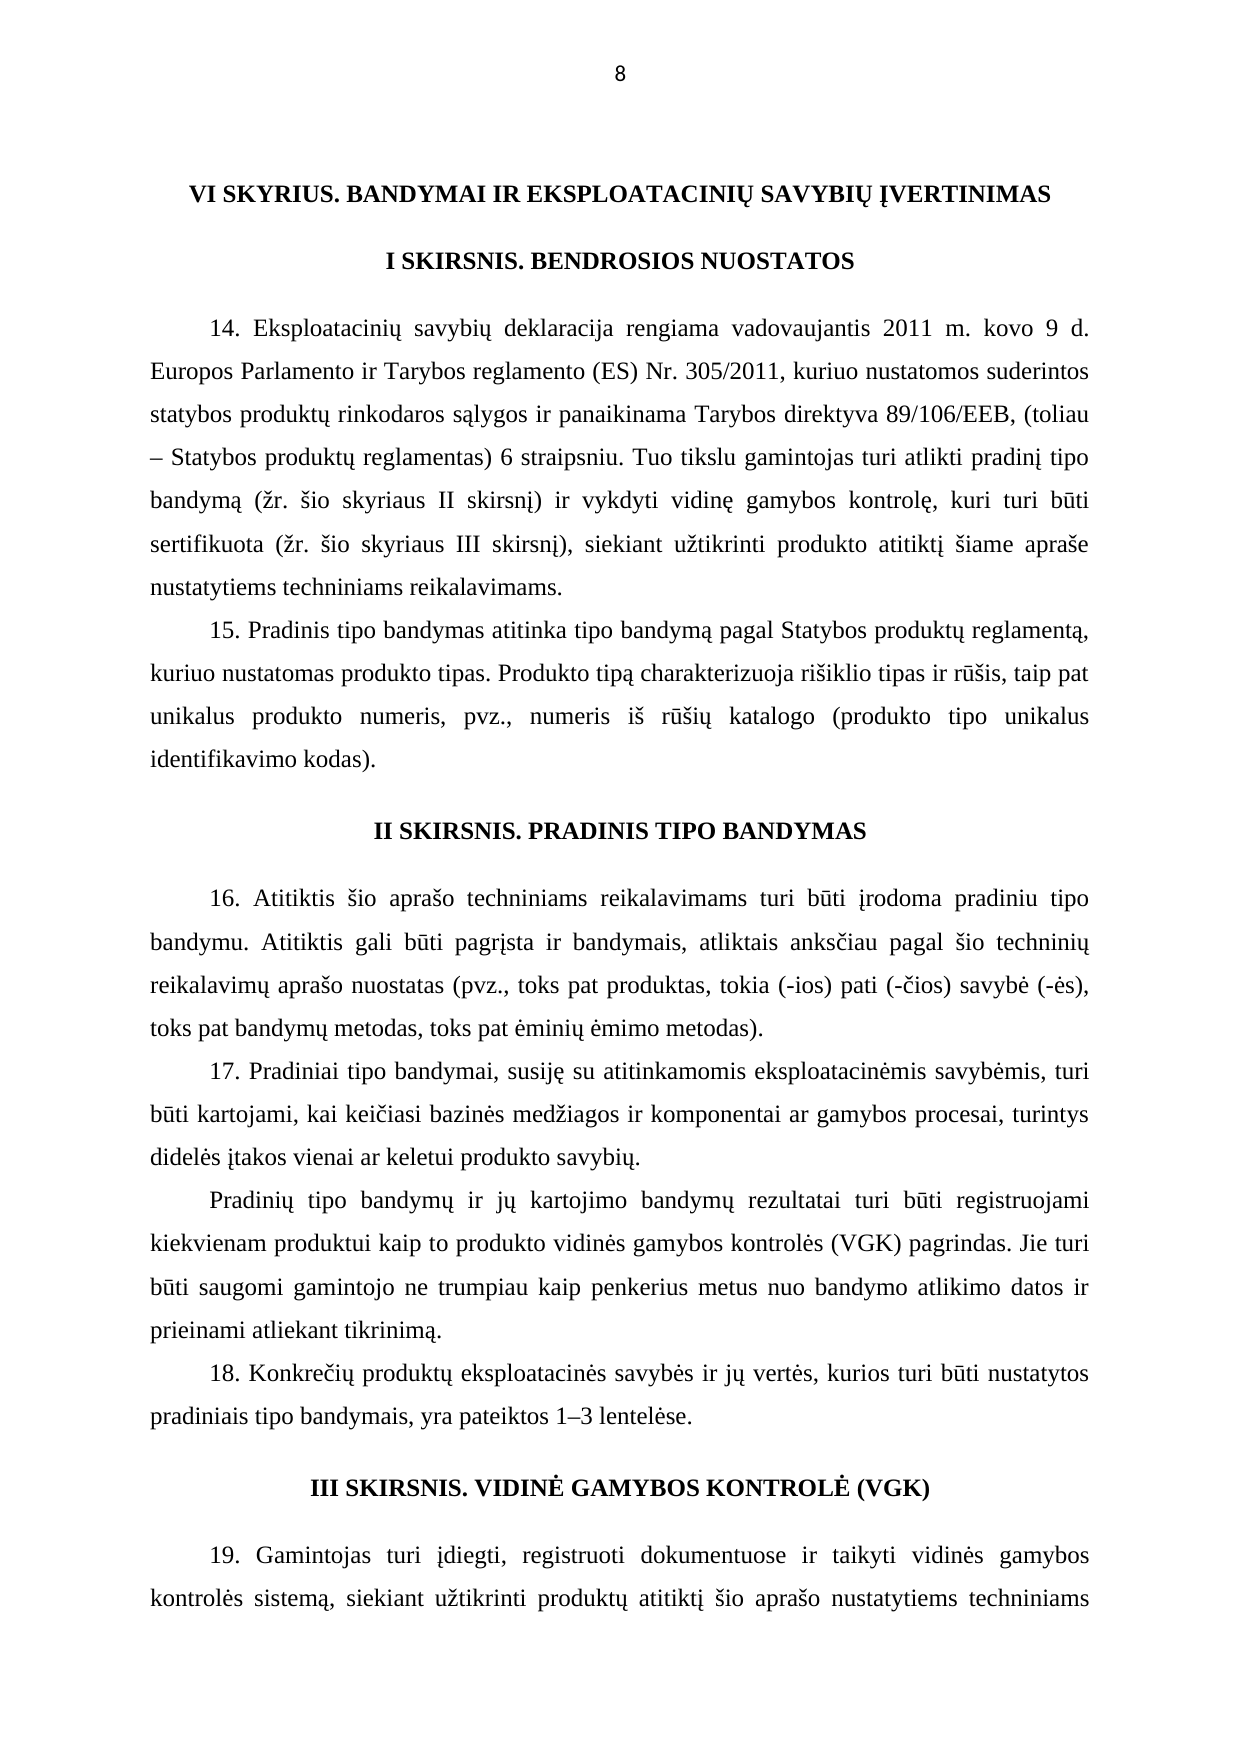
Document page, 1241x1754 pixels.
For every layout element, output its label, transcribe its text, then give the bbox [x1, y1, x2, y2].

text II SKIRSNIS. PRADINIS TIPO BANDYMAS [150, 816, 1090, 845]
text 19. Gamintojas turi įdiegti, registruoti dokumentuose ir taikyti vidinės gamybos kontrolės sistemą, siekiant užtikrinti produktų atitiktį šio aprašo nustatytiems techniniams [150, 1540, 1090, 1612]
text 15. Pradinis tipo bandymas atitinka tipo bandymą pagal Statybos produktų reglamentą, kuriuo nustatomas produkto tipas. Produkto tipą charakterizuoja rišiklio tipas ir rūšis, taip pat unikalus produkto numeris, pvz., numeris iš rūšių katalogo (produkto tipo unikalus identifikavimo kodas). [150, 615, 1090, 773]
text 17. Pradiniai tipo bandymai, susiję su atitinkamomis eksploatacinėmis savybėmis, turi būti kartojami, kai keičiasi bazinės medžiagos ir komponentai ar gamybos procesai, turintys didelės įtakos vienai ar keletui produkto savybių. [150, 1056, 1090, 1171]
text VI SKYRIUS. BANDYMAI IR EKSPLOATACINIŲ SAVYBIŲ ĮVERTINIMAS [150, 179, 1090, 207]
text Pradinių tipo bandymų ir jų kartojimo bandymų rezultatai turi būti registruojami kiekvienam produktui kaip to produkto vidinės gamybos kontrolės (VGK) pagrindas. Jie turi būti saugomi gamintojo ne trumpiau kaip penkerius metus nuo bandymo atlikimo datos ir prieinami atliekant tikrinimą. [150, 1185, 1090, 1343]
text 18. Konkrečių produktų eksploatacinės savybės ir jų vertės, kurios turi būti nustatytos pradiniais tipo bandymais, yra pateiktos 1–3 lentelėse. [150, 1358, 1090, 1430]
text 16. Atitiktis šio aprašo techniniams reikalavimams turi būti įrodoma pradiniu tipo bandymu. Atitiktis gali būti pagrįsta ir bandymais, atliktais anksčiau pagal šio techninių reikalavimų aprašo nuostatas (pvz., toks pat produktas, tokia (-ios) pati (-čios) savybė (-ės), toks pat bandymų metodas, toks pat ėminių ėmimo metodas). [150, 883, 1090, 1042]
text I SKIRSNIS. BENDROSIOS NUOSTATOS [150, 246, 1090, 275]
text 14. Eksploatacinių savybių deklaracija rengiama vadovaujantis 2011 m. kovo 9 d. Europos Parlamento ir Tarybos reglamento (ES) Nr. 305/2011, kuriuo nustatomos suderintos statybos produktų rinkodaros sąlygos ir panaikinama Tarybos direktyva 89/106/EEB, (toliau – Statybos produktų reglamentas) 6 straipsniu. Tuo tikslu gamintojas turi atlikti pradinį tipo bandymą (žr. šio skyriaus II skirsnį) ir vykdyti vidinę gamybos kontrolę, kuri turi būti sertifikuota (žr. šio skyriaus III skirsnį), siekiant užtikrinti produkto atitiktį šiame apraše nustatytiems techniniams reikalavimams. [150, 313, 1090, 601]
text III SKIRSNIS. VIDINĖ GAMYBOS KONTROLĖ (VGK) [150, 1473, 1090, 1502]
